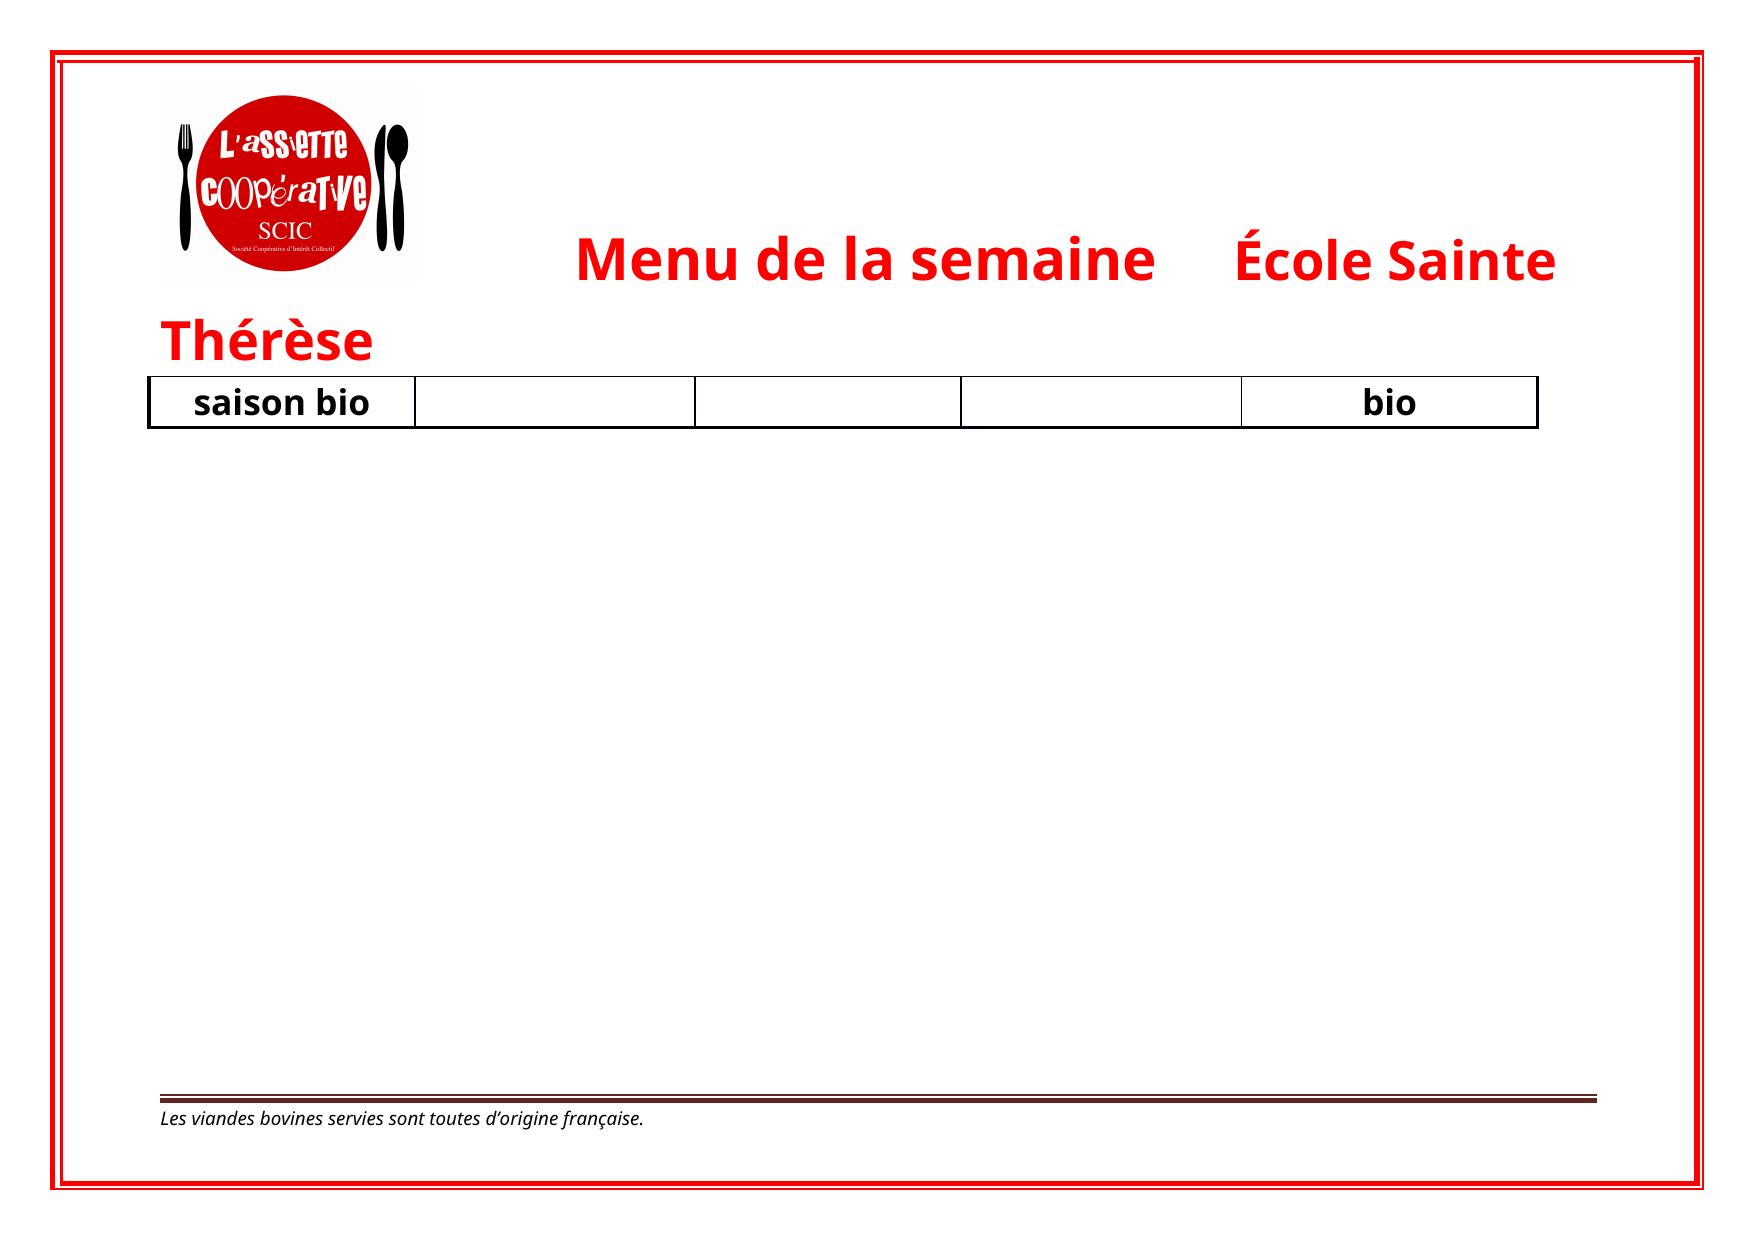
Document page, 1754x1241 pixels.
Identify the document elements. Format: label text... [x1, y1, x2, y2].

picture [160, 86, 419, 281]
table_cell saison bio [151, 377, 414, 426]
table_cell [696, 377, 960, 426]
table_cell [962, 377, 1241, 426]
table_cell [416, 377, 694, 426]
table_cell bio [1242, 377, 1536, 426]
